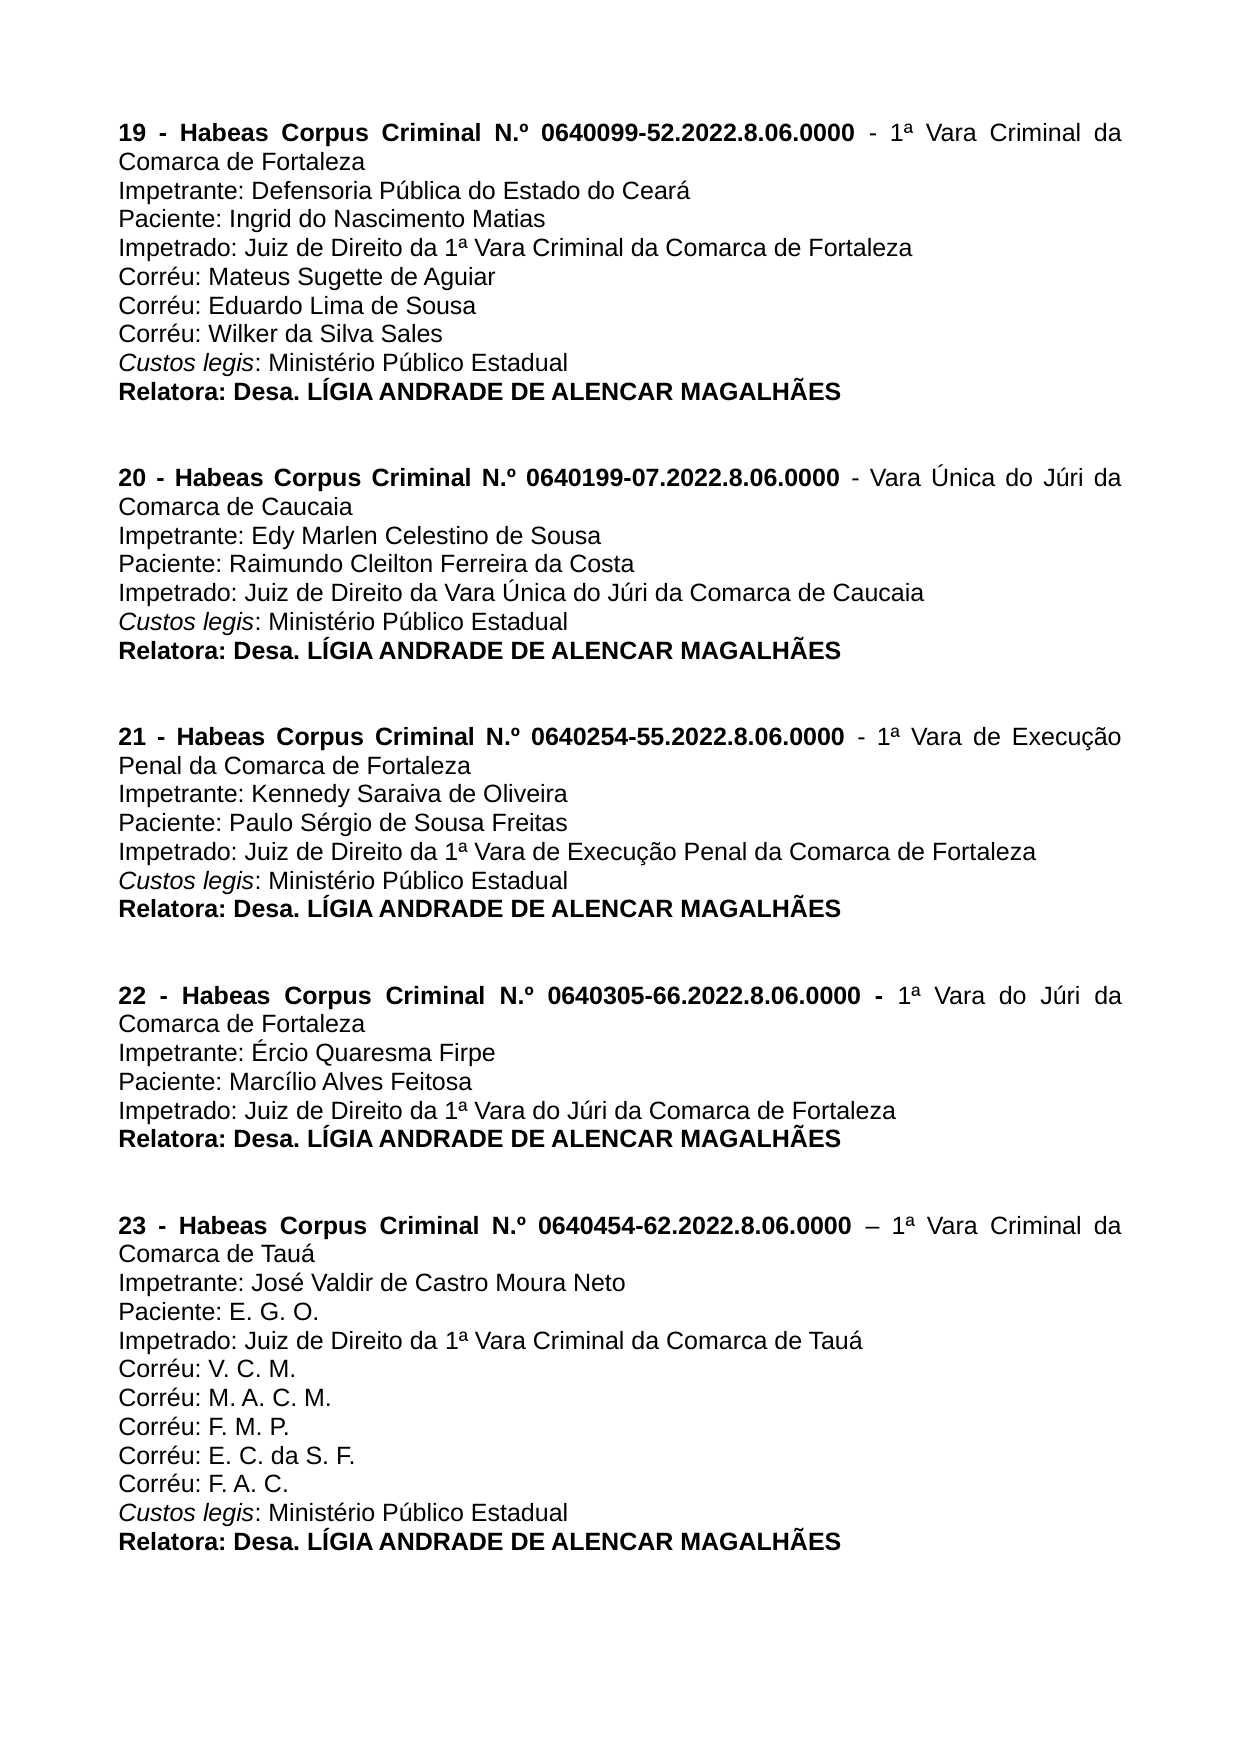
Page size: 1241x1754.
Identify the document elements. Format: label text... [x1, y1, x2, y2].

text Relatora: Desa. LÍGIA ANDRADE DE ALENCAR MAGALHÃES [118, 1124, 1122, 1153]
text Custos legis: Ministério Público Estadual [118, 1498, 1122, 1527]
text Impetrado: Juiz de Direito da 1ª Vara Criminal da Comarca de Fortaleza [118, 233, 1122, 262]
text 21 - Habeas Corpus Criminal N.º 0640254-55.2022.8.06.0000 - 1ª Vara de Execução Penal da Comarca de Fortaleza [118, 722, 1122, 779]
text Paciente: E. G. O. [118, 1297, 1122, 1326]
text Corréu: Mateus Sugette de Aguiar [118, 262, 1122, 291]
text Corréu: Wilker da Silva Sales [118, 319, 1122, 348]
text Corréu: M. A. C. M. [118, 1383, 1122, 1412]
text Paciente: Ingrid do Nascimento Matias [118, 204, 1122, 233]
text Paciente: Raimundo Cleilton Ferreira da Costa [118, 549, 1122, 578]
text Paciente: Marcílio Alves Feitosa [118, 1067, 1122, 1096]
text Corréu: V. C. M. [118, 1354, 1122, 1383]
text Custos legis: Ministério Público Estadual [118, 866, 1122, 894]
text Impetrado: Juiz de Direito da 1ª Vara Criminal da Comarca de Tauá [118, 1326, 1122, 1354]
text Impetrante: Defensoria Pública do Estado do Ceará [118, 176, 1122, 204]
text Impetrado: Juiz de Direito da 1ª Vara do Júri da Comarca de Fortaleza [118, 1096, 1122, 1124]
text Impetrante: Edy Marlen Celestino de Sousa [118, 521, 1122, 549]
text Relatora: Desa. LÍGIA ANDRADE DE ALENCAR MAGALHÃES [118, 636, 1122, 664]
text 23 - Habeas Corpus Criminal N.º 0640454-62.2022.8.06.0000 – 1ª Vara Criminal da Comarca de Tauá [118, 1211, 1122, 1268]
text Impetrante: Ércio Quaresma Firpe [118, 1038, 1122, 1067]
text Corréu: F. M. P. [118, 1412, 1122, 1441]
text Relatora: Desa. LÍGIA ANDRADE DE ALENCAR MAGALHÃES [118, 1527, 1122, 1556]
text Corréu: E. C. da S. F. [118, 1441, 1122, 1469]
text Impetrante: José Valdir de Castro Moura Neto [118, 1268, 1122, 1297]
text Corréu: Eduardo Lima de Sousa [118, 291, 1122, 319]
text 22 - Habeas Corpus Criminal N.º 0640305-66.2022.8.06.0000 - 1ª Vara do Júri da Comarca de Fortaleza [118, 981, 1122, 1038]
text Custos legis: Ministério Público Estadual [118, 607, 1122, 636]
text Paciente: Paulo Sérgio de Sousa Freitas [118, 808, 1122, 837]
text Impetrado: Juiz de Direito da 1ª Vara de Execução Penal da Comarca de Fortaleza [118, 837, 1122, 866]
text 19 - Habeas Corpus Criminal N.º 0640099-52.2022.8.06.0000 - 1ª Vara Criminal da Comarca de Fortaleza [118, 118, 1122, 176]
text 20 - Habeas Corpus Criminal N.º 0640199-07.2022.8.06.0000 - Vara Única do Júri da Comarca de Caucaia [118, 463, 1122, 521]
text Relatora: Desa. LÍGIA ANDRADE DE ALENCAR MAGALHÃES [118, 894, 1122, 923]
text Corréu: F. A. C. [118, 1469, 1122, 1498]
text Impetrado: Juiz de Direito da Vara Única do Júri da Comarca de Caucaia [118, 578, 1122, 607]
text Custos legis: Ministério Público Estadual [118, 348, 1122, 377]
text Impetrante: Kennedy Saraiva de Oliveira [118, 779, 1122, 808]
text Relatora: Desa. LÍGIA ANDRADE DE ALENCAR MAGALHÃES [118, 377, 1122, 406]
